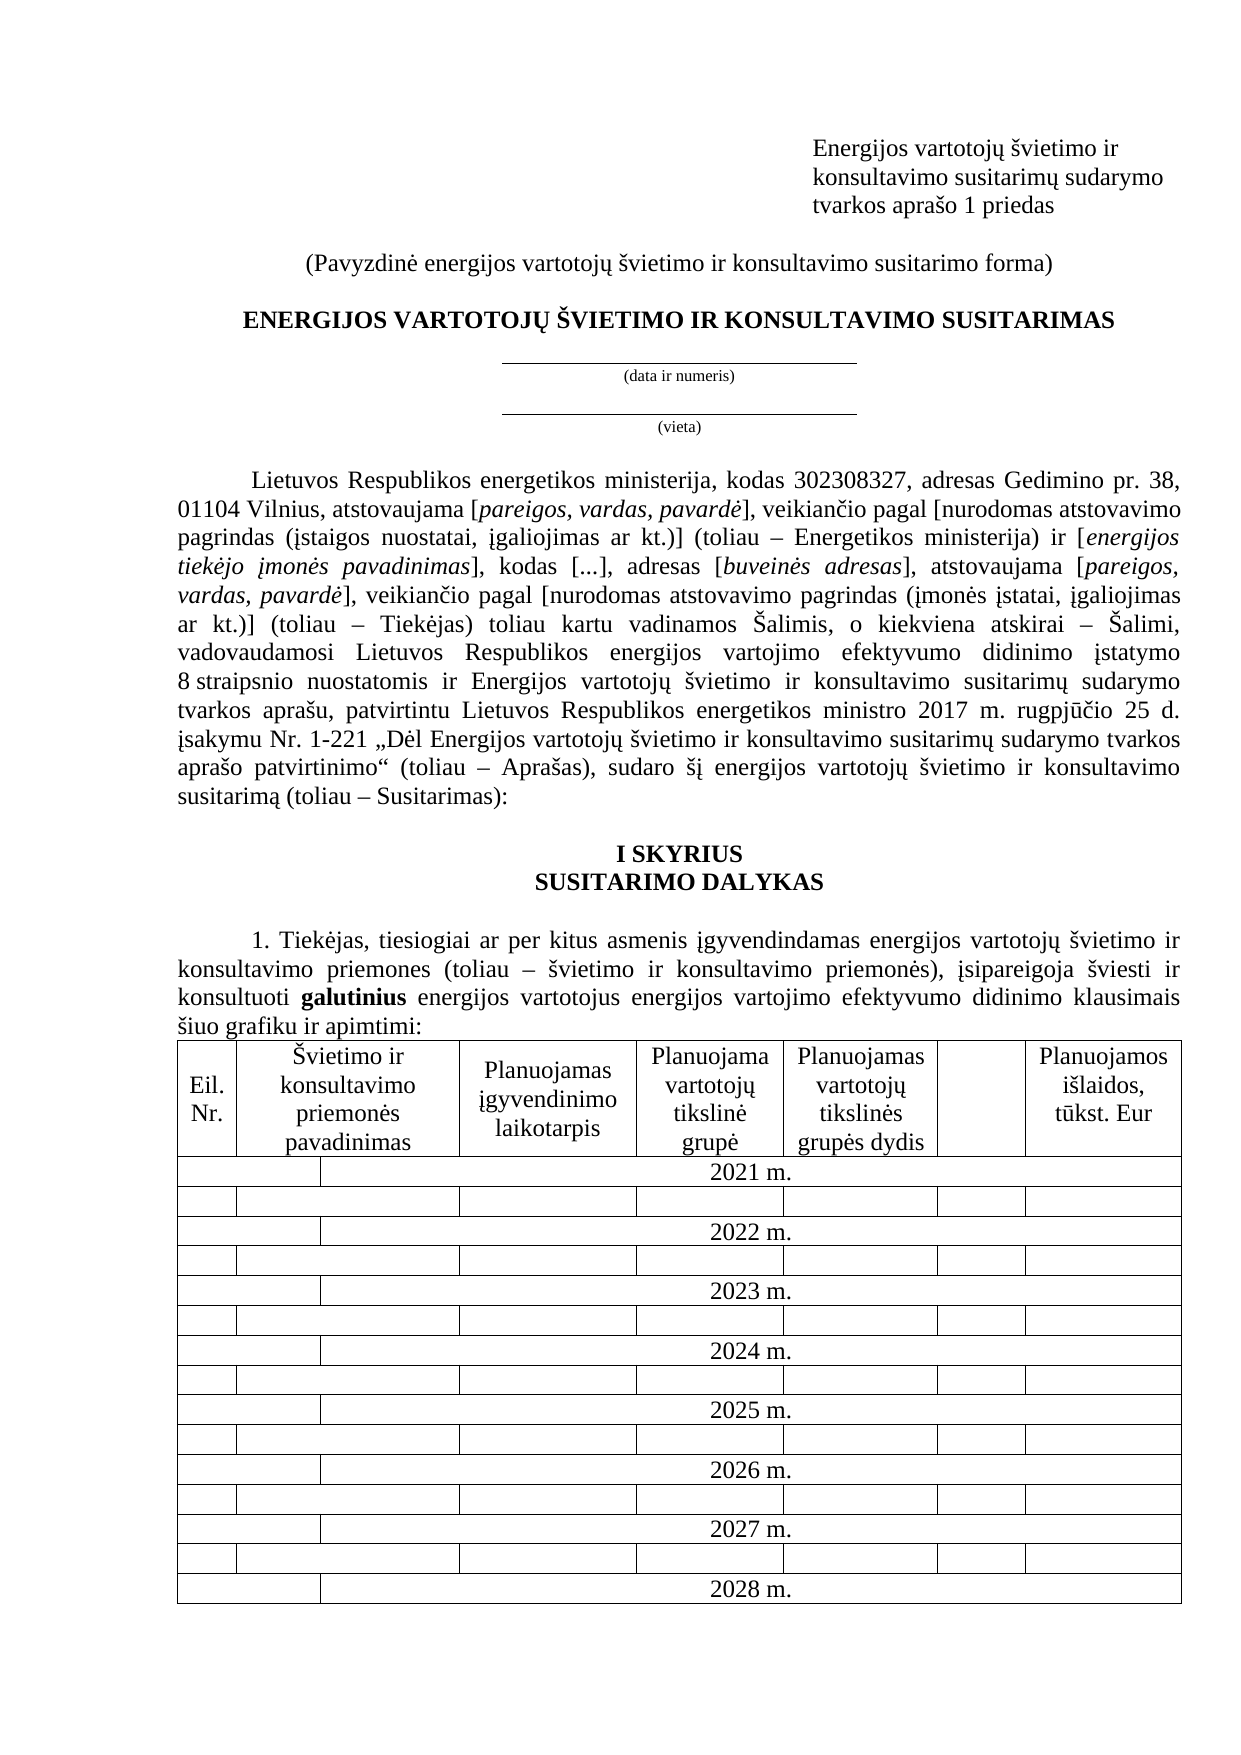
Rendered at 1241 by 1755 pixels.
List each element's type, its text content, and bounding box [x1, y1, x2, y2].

table_header Planuojamas vartotojų tikslinės grupės dydis [784, 1041, 937, 1156]
table_cell [460, 1544, 636, 1573]
table_cell [460, 1366, 636, 1394]
table_cell [784, 1306, 937, 1335]
table_cell [1026, 1306, 1181, 1335]
table_cell [237, 1306, 459, 1335]
table_cell [938, 1306, 1025, 1335]
text SUSITARIMO DALYKAS [177, 867, 1181, 896]
table_cell [784, 1544, 937, 1573]
text (data ir numeris) [502, 364, 857, 385]
table_cell [178, 1276, 320, 1305]
table_cell [637, 1246, 783, 1275]
table_cell [784, 1366, 937, 1394]
table_cell [460, 1187, 636, 1216]
table_cell [178, 1395, 320, 1424]
table_cell [784, 1425, 937, 1454]
table_cell [460, 1485, 636, 1513]
table_cell [178, 1574, 320, 1603]
table_cell [784, 1485, 937, 1513]
table_cell [637, 1544, 783, 1573]
table_cell [637, 1366, 783, 1394]
table_cell [237, 1246, 459, 1275]
table_cell [178, 1485, 236, 1513]
table_cell [460, 1425, 636, 1454]
table_cell 2022 m. [321, 1217, 1181, 1245]
table_cell [1026, 1544, 1181, 1573]
table_cell [938, 1366, 1025, 1394]
table_cell [178, 1455, 320, 1484]
text (Pavyzdinė energijos vartotojų švietimo ir konsultavimo susitarimo forma) [177, 248, 1181, 277]
table_cell [178, 1336, 320, 1364]
table_cell 2023 m. [321, 1276, 1181, 1305]
table_cell 2024 m. [321, 1336, 1181, 1364]
text I SKYRIUS [177, 839, 1181, 867]
table_cell [637, 1306, 783, 1335]
table_cell 2026 m. [321, 1455, 1181, 1484]
text tvarkos aprašo 1 priedas [812, 190, 1181, 219]
table_cell [938, 1544, 1025, 1573]
table_cell [637, 1187, 783, 1216]
text (vieta) [502, 415, 857, 436]
table_header Planuojamos išlaidos, tūkst. Eur [1026, 1041, 1181, 1156]
table_cell [784, 1246, 937, 1275]
text Energijos vartotojų švietimo ir [812, 133, 1181, 162]
table_cell [1026, 1366, 1181, 1394]
table_cell [178, 1515, 320, 1543]
table_cell 2021 m. [321, 1157, 1181, 1186]
text konsultavimo susitarimų sudarymo [812, 162, 1181, 190]
text Lietuvos Respublikos energetikos ministerija, kodas 302308327, adresas Gedimino pr. 38, 01104 Vilnius, atstovaujama [pareigos, vardas, pavardė], veikiančio pagal [nurodomas atstovavimo pagrindas (įstaigos nuostatai, įgaliojimas ar kt.)] (toliau – Energetikos ministerija) ir [energijos tiekėjo įmonės pavadinimas], kodas [...], adresas [buveinės adresas], atstovaujama [pareigos, vardas, pavardė], veikiančio pagal [nurodomas atstovavimo pagrindas (įmonės įstatai, įgaliojimas ar kt.)] (toliau – Tiekėjas) toliau kartu vadinamos Šalimis, o kiekviena atskirai – Šalimi, vadovaudamosi Lietuvos Respublikos energijos vartojimo efektyvumo didinimo įstatymo 8 straipsnio nuostatomis ir Energijos vartotojų švietimo ir konsultavimo susitarimų sudarymo tvarkos aprašu, patvirtintu Lietuvos Respublikos energetikos ministro 2017 m. rugpjūčio 25 d. įsakymu Nr. 1-221 „Dėl Energijos vartotojų švietimo ir konsultavimo susitarimų sudarymo tvarkos aprašo patvirtinimo“ (toliau – Aprašas), sudaro šį energijos vartotojų švietimo ir konsultavimo susitarimą (toliau – Susitarimas): [177, 465, 1181, 810]
table_cell [178, 1246, 236, 1275]
table_cell [637, 1425, 783, 1454]
table_cell [178, 1306, 236, 1335]
table_cell [178, 1157, 320, 1186]
text 1. Tiekėjas, tiesiogiai ar per kitus asmenis įgyvendindamas energijos vartotojų švietimo ir konsultavimo priemones (toliau – švietimo ir konsultavimo priemonės), įsipareigoja šviesti ir konsultuoti galutinius energijos vartotojus energijos vartojimo efektyvumo didinimo klausimais šiuo grafiku ir apimtimi: [177, 925, 1181, 1040]
table_header Planuojama vartotojų tikslinė grupė [637, 1041, 783, 1156]
table_cell [237, 1366, 459, 1394]
table_cell [938, 1187, 1025, 1216]
table_header Planuojamas įgyvendinimo laikotarpis [460, 1041, 636, 1156]
table_cell [237, 1485, 459, 1513]
table_cell [1026, 1485, 1181, 1513]
table_cell [237, 1425, 459, 1454]
table_cell [178, 1187, 236, 1216]
table_cell [178, 1544, 236, 1573]
table_cell [178, 1366, 236, 1394]
table_cell [784, 1187, 937, 1216]
table_cell 2025 m. [321, 1395, 1181, 1424]
table_header [938, 1041, 1025, 1156]
table_cell 2027 m. [321, 1515, 1181, 1543]
table_cell [1026, 1246, 1181, 1275]
table_cell [938, 1425, 1025, 1454]
table_header Švietimo ir konsultavimo priemonės pavadinimas [237, 1041, 459, 1156]
table_cell [938, 1485, 1025, 1513]
table_cell [178, 1425, 236, 1454]
table_cell [178, 1217, 320, 1245]
table_header Eil. Nr. [178, 1041, 236, 1156]
table_cell [237, 1187, 459, 1216]
table_cell [938, 1246, 1025, 1275]
table_cell [460, 1246, 636, 1275]
table_cell [1026, 1425, 1181, 1454]
text ENERGIJOS VARTOTOJŲ ŠVIETIMO IR KONSULTAVIMO SUSITARIMAS [177, 305, 1181, 334]
table_cell [237, 1544, 459, 1573]
table_cell 2028 m. [321, 1574, 1181, 1603]
table_cell [1026, 1187, 1181, 1216]
table_cell [637, 1485, 783, 1513]
table_cell [460, 1306, 636, 1335]
